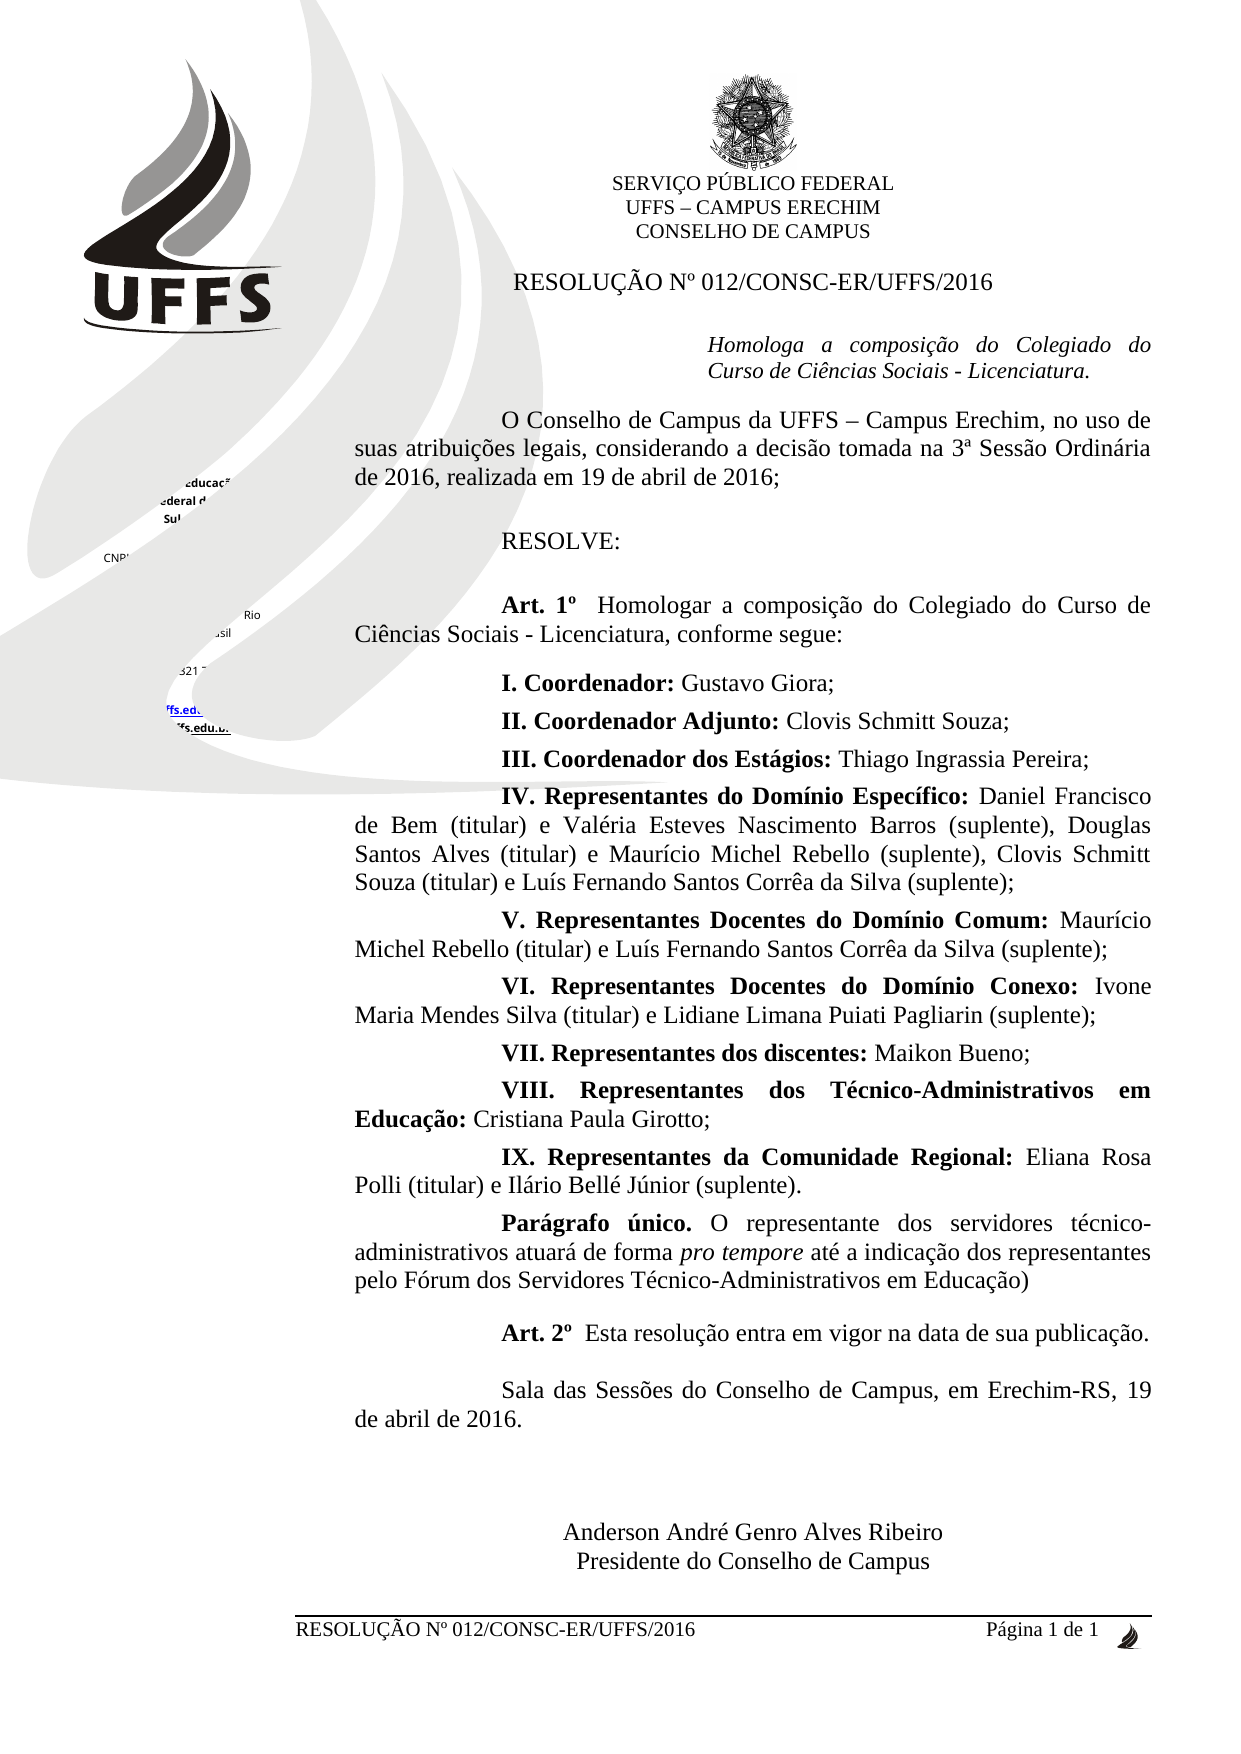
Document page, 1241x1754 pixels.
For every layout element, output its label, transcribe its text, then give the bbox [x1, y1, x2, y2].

text II. Coordenador Adjunto: Clovis Schmitt Souza; [354, 706, 1152, 735]
text VI. Representantes Docentes do Domínio Conexo: Ivone Maria Mendes Silva (titular) e Lidiane Limana Puiati Pagliarin (suplente); [354, 971, 1152, 1029]
text Anderson André Genro Alves Ribeiro [354, 1517, 1152, 1546]
text VII. Representantes dos discentes: Maikon Bueno; [354, 1038, 1152, 1067]
text O Conselho de Campus da UFFS – Campus Erechim, no uso de suas atribuições legais, considerando a decisão tomada na 3ª Sessão Ordinária de 2016, realizada em 19 de abril de 2016; [375, 405, 458, 491]
text RESOLUÇÃO Nº 012/CONSC-ER/UFFS/2016 [515, 267, 1152, 296]
text III. Coordenador dos Estágios: Thiago Ingrassia Pereira; [354, 744, 1152, 772]
text Homologa a composição do Colegiado do Curso de Ciências Sociais - Licenciatura. [707, 331, 1152, 384]
text V. Representantes Docentes do Domínio Comum: Maurício Michel Rebello (titular) e Luís Fernando Santos Corrêa da Silva (suplente); [354, 905, 1152, 963]
text I. Coordenador: Gustavo Giora; [364, 668, 1152, 697]
text Sala das Sessões do Conselho de Campus, em Erechim-RS, 19 de abril de 2016. [354, 1375, 1152, 1433]
text Art. 1º Homologar a composição do Colegiado do Curso de Ciências Sociais - Licenciatura, conforme segue: [418, 590, 1152, 648]
text RESOLVE: [494, 526, 1152, 555]
text VIII. Representantes dos Técnico-Administrativos em Educação: Cristiana Paula Girotto; [354, 1075, 1152, 1133]
text IV. Representantes do Domínio Específico: Daniel Francisco de Bem (titular) e Valéria Esteves Nascimento Barros (suplente), Douglas Santos Alves (titular) e Maurício Michel Rebello (suplente), Clovis Schmitt Souza (titular) e Luís Fernando Santos Corrêa da Silva (suplente); [354, 781, 1152, 896]
text O Conselho de Campus da UFFS – Campus Erechim, no uso de suas atribuições legais, considerando a decisão tomada na 3ª Sessão Ordinária de 2016, realizada em 19 de abril de 2016; [526, 405, 1152, 491]
text Parágrafo único. O representante dos servidores técnico-administrativos atuará de forma pro tempore até a indicação dos representantes pelo Fórum dos Servidores Técnico-Administrativos em Educação) [354, 1208, 1152, 1294]
text [354, 526, 376, 548]
text IX. Representantes da Comunidade Regional: Eliana Rosa Polli (titular) e Ilário Bellé Júnior (suplente). [354, 1142, 1152, 1199]
text Art. 2º Esta resolução entra em vigor na data de sua publicação. [354, 1318, 1152, 1346]
text [354, 267, 390, 296]
text Presidente do Conselho de Campus [354, 1546, 1152, 1575]
